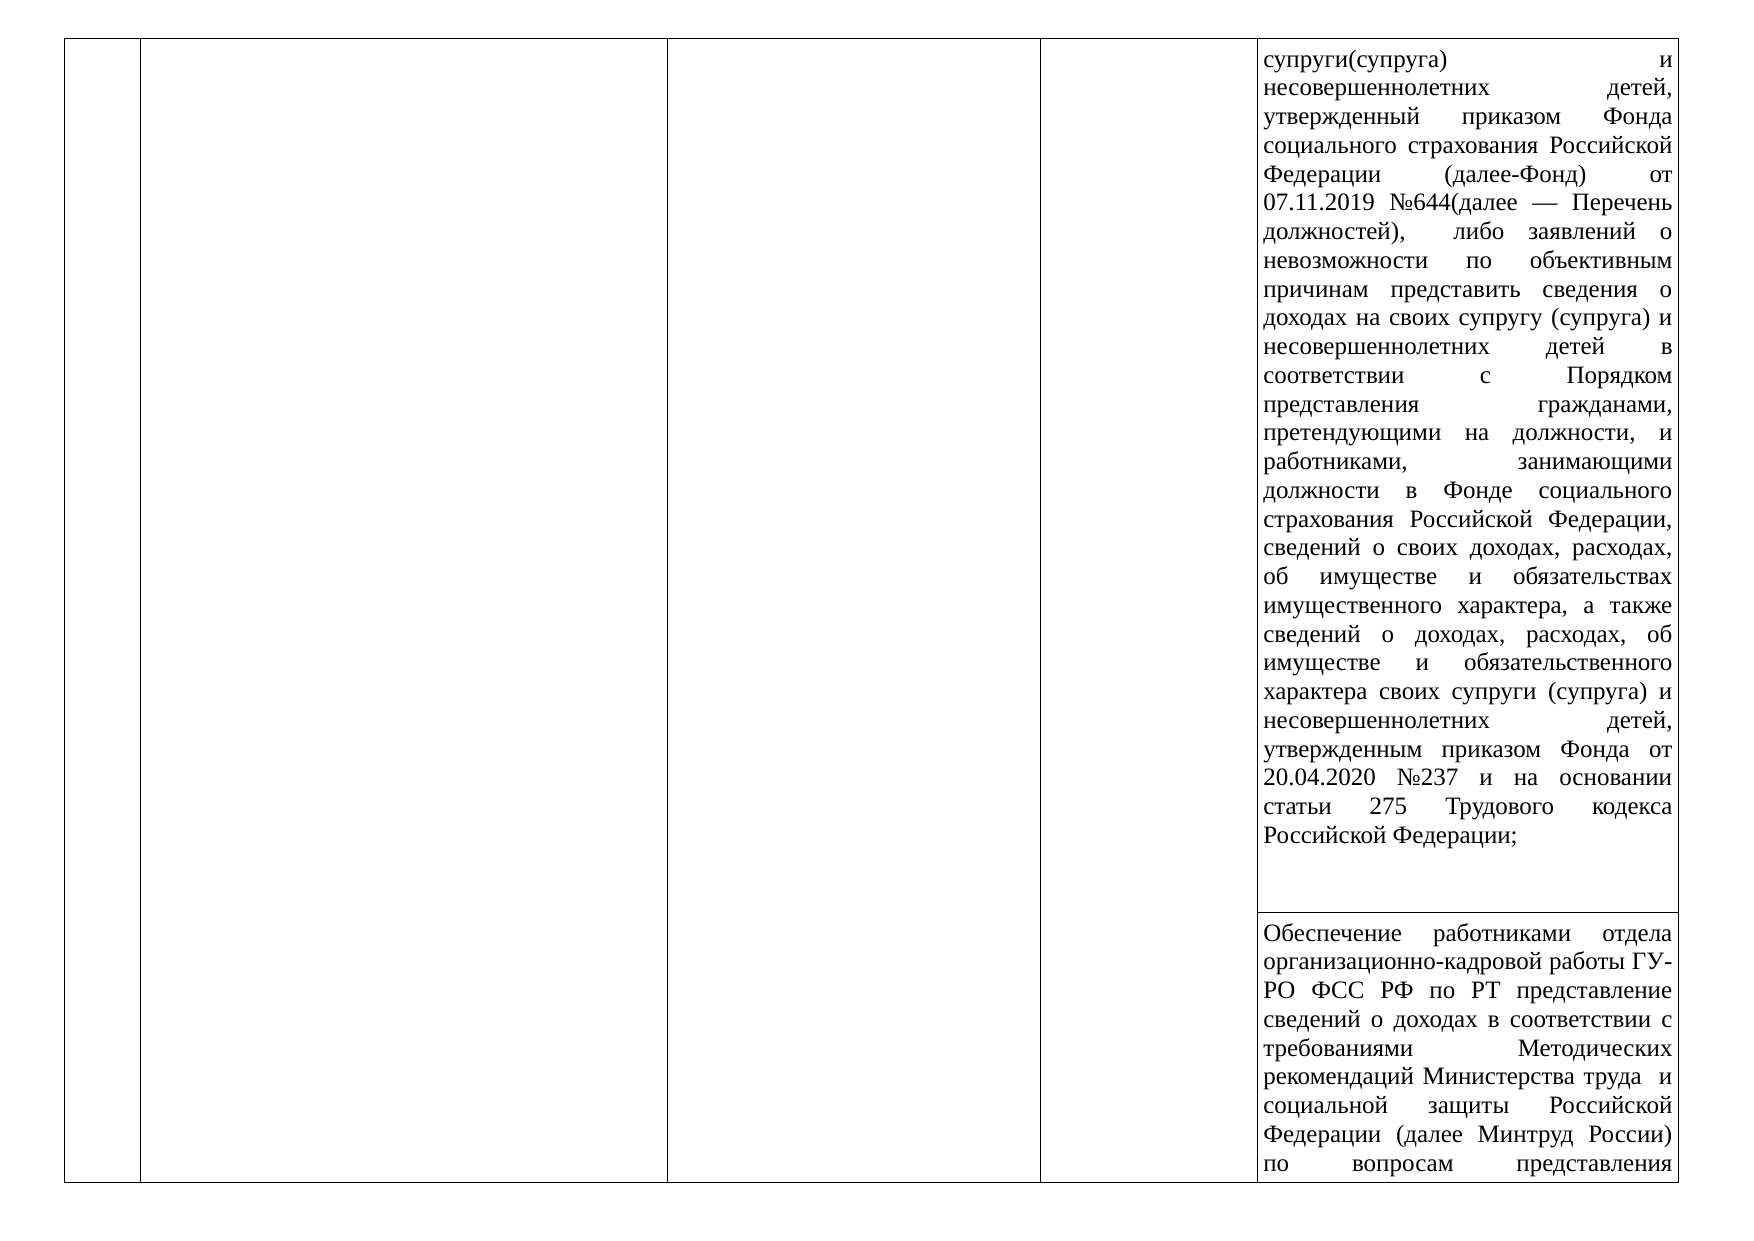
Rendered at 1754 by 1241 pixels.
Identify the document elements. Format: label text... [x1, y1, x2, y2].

table_cell [65, 39, 140, 1182]
table_cell супруги(супруга) и несовершеннолетних детей, утвержденный приказом Фонда социального страхования Российской Федерации (далее-Фонд) от 07.11.2019 №644(далее — Перечень должностей), либо заявлений о невозможности по объективным причинам представить сведения о доходах на своих супругу (супруга) и несовершеннолетних детей в соответствии с Порядком представления гражданами, претендующими на должности, и работниками, занимающими должности в Фонде социального страхования Российской Федерации, сведений о своих доходах, расходах, об имуществе и обязательствах имущественного характера, а также сведений о доходах, расходах, об имуществе и обязательственного характера своих супруги (супруга) и несовершеннолетних детей, утвержденным приказом Фонда от 20.04.2020 №237 и на основании статьи 275 Трудового кодекса Российской Федерации; [1258, 39, 1678, 912]
table_cell [1041, 39, 1257, 1182]
table_cell [668, 39, 1040, 1182]
table_cell [141, 39, 667, 1182]
table_cell Обеспечение работниками отдела организационно-кадровой работы ГУ-РО ФСС РФ по РТ представление сведений о доходах в соответствии с требованиями Методических рекомендаций Министерства труда и социальной защиты Российской Федерации (далее Минтруд России) по вопросам представления [1258, 913, 1678, 1182]
